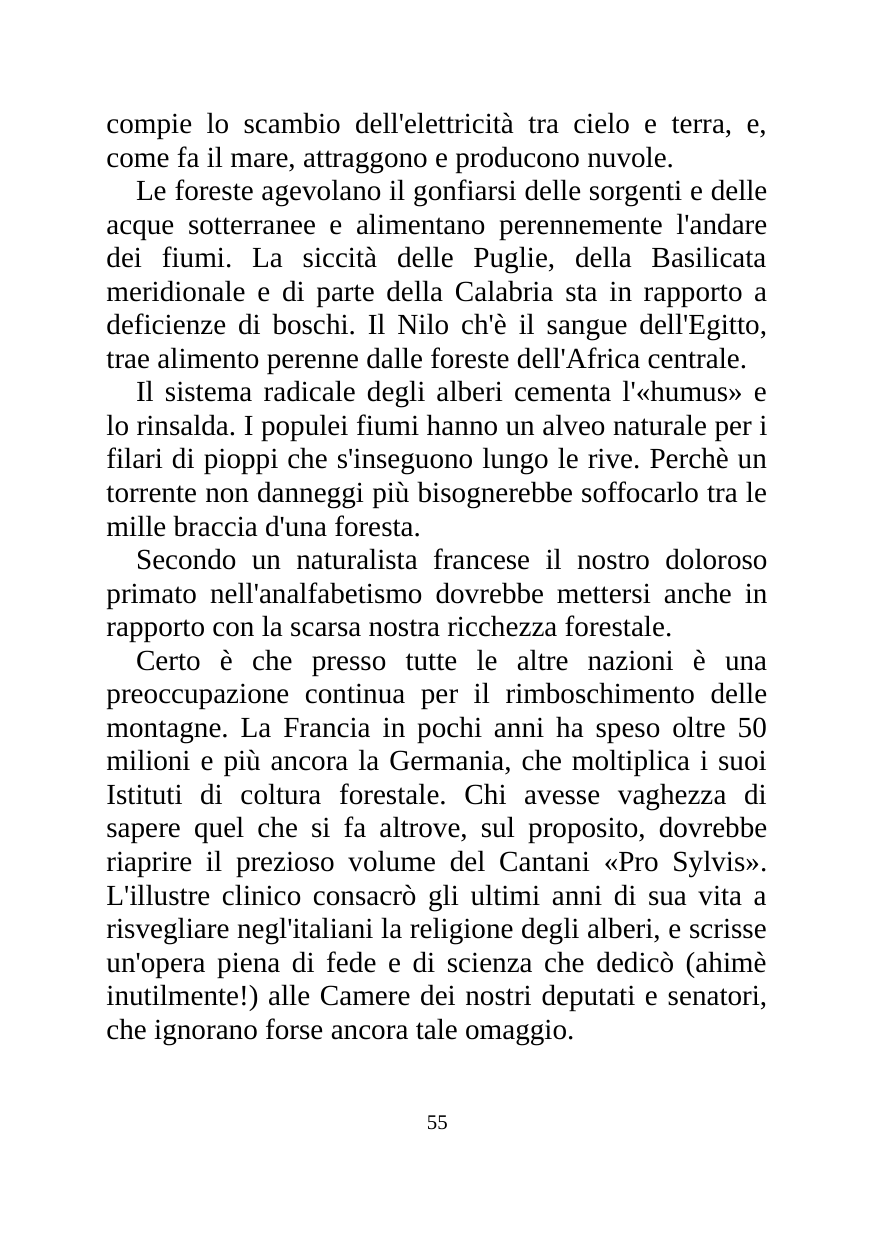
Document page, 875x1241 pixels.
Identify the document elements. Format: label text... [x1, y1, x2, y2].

text Secondo un naturalista francese il nostro doloroso primato nell'analfabetismo dovrebbe mettersi anche in rapporto con la scarsa nostra ricchezza forestale. [106, 542, 768, 643]
text Il sistema radicale degli alberi cementa l'«humus» e lo rinsalda. I populei fiumi hanno un alveo naturale per i filari di pioppi che s'inseguono lungo le rive. Perchè un torrente non danneggi più bisognerebbe soffocarlo tra le mille braccia d'una foresta. [106, 374, 768, 542]
text Certo è che presso tutte le altre nazioni è una preoccupazione continua per il rimboschimento delle montagne. La Francia in pochi anni ha speso oltre 50 milioni e più ancora la Germania, che moltiplica i suoi Istituti di coltura forestale. Chi avesse vaghezza di sapere quel che si fa altrove, sul proposito, dovrebbe riaprire il prezioso volume del Cantani «Pro Sylvis». L'illustre clinico consacrò gli ultimi anni di sua vita a risvegliare negl'italiani la religione degli alberi, e scrisse un'opera piena di fede e di scienza che dedicò (ahimè inutilmente!) alle Camere dei nostri deputati e senatori, che ignorano forse ancora tale omaggio. [106, 643, 768, 1045]
text Le foreste agevolano il gonfiarsi delle sorgenti e delle acque sotterranee e alimentano perennemente l'andare dei fiumi. La siccità delle Puglie, della Basilicata meridionale e di parte della Calabria sta in rapporto a deficienze di boschi. Il Nilo ch'è il sangue dell'Egitto, trae alimento perenne dalle foreste dell'Africa centrale. [106, 173, 768, 374]
text compie lo scambio dell'elettricità tra cielo e terra, e, come fa il mare, attraggono e producono nuvole. [106, 106, 768, 173]
